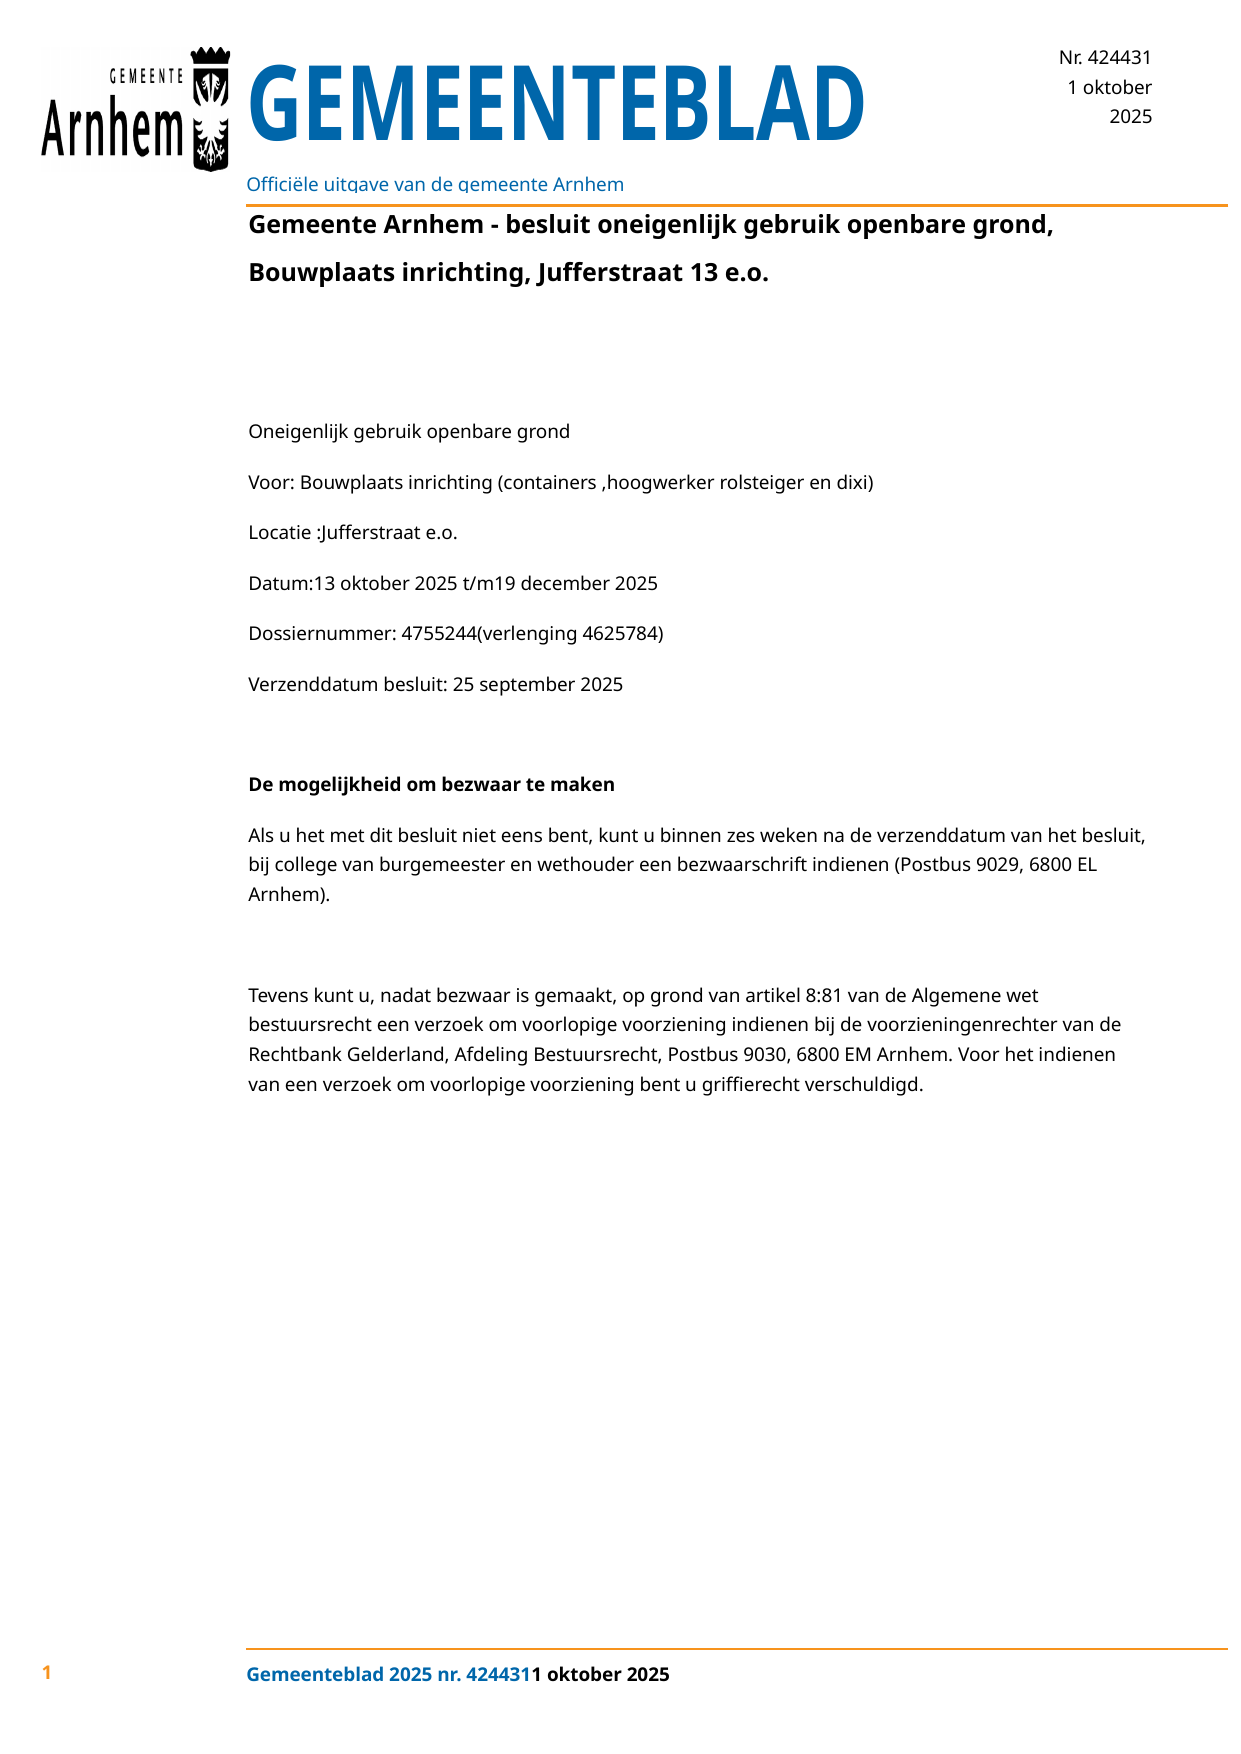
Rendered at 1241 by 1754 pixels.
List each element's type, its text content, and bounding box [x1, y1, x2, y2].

text Datum:13 oktober 2025 t/m19 december 2025 [248, 570, 1152, 596]
text Locatie :Jufferstraat e.o. [248, 519, 1152, 545]
text Verzenddatum besluit: 25 september 2025 [248, 671, 1152, 697]
text De mogelijkheid om bezwaar te maken [248, 772, 1152, 797]
text Oneigenlijk gebruik openbare grond [248, 419, 1152, 444]
text Dossiernummer: 4755244(verlenging 4625784) [248, 620, 1152, 646]
text Voor: Bouwplaats inrichting (containers ,hoogwerker rolsteiger en dixi) [248, 469, 1152, 495]
text Gemeente Arnhem - besluit oneigenlijk gebruik openbare grond, Bouwplaats inrichting, Jufferstraat 13 e.o. [248, 207, 1152, 288]
text Als u het met dit besluit niet eens bent, kunt u binnen zes weken na de verzenddatum van het besluit, bij college van burgemeester en wethouder een bezwaarschrift indienen (Postbus 9029, 6800 EL Arnhem). [248, 822, 1152, 907]
picture [41, 47, 231, 172]
text Tevens kunt u, nadat bezwaar is gemaakt, op grond van artikel 8:81 van de Algemene wet bestuursrecht een verzoek om voorlopige voorziening indienen bij de voorzieningenrechter van de Rechtbank Gelderland, Afdeling Bestuursrecht, Postbus 9030, 6800 EM Arnhem. Voor het indienen van een verzoek om voorlopige voorziening bent u griffierecht verschuldigd. [248, 982, 1152, 1097]
